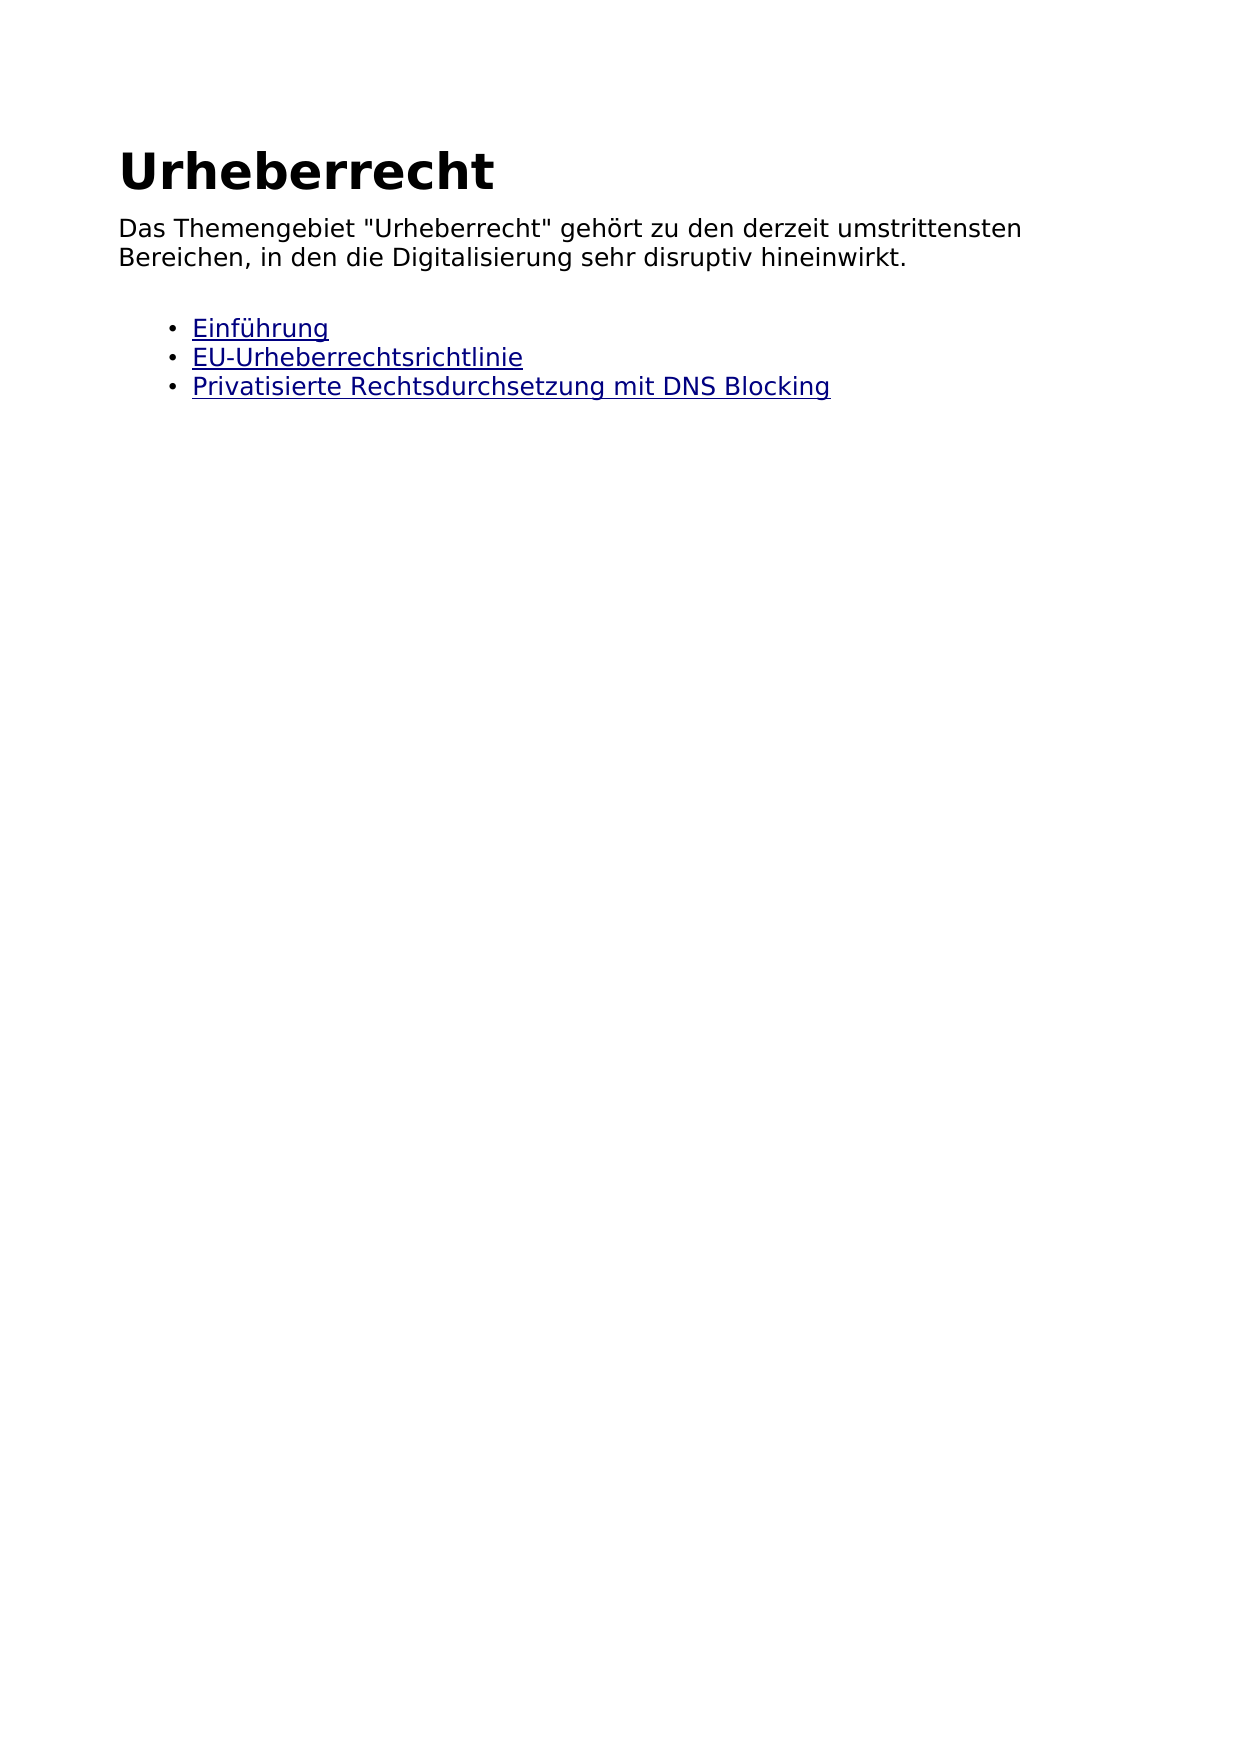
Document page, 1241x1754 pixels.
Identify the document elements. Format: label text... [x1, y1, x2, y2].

list Privatisierte Rechtsdurchsetzung mit DNS Blocking [177, 372, 1122, 402]
subtitle Urheberrecht [118, 143, 1122, 201]
list EU-Urheberrechtsrichtlinie [177, 343, 1122, 372]
text Das Themengebiet "Urheberrecht" gehört zu den derzeit umstrittensten Bereichen, in den die Digitalisierung sehr disruptiv hineinwirkt. [118, 214, 1122, 272]
list Einführung [177, 314, 1122, 343]
